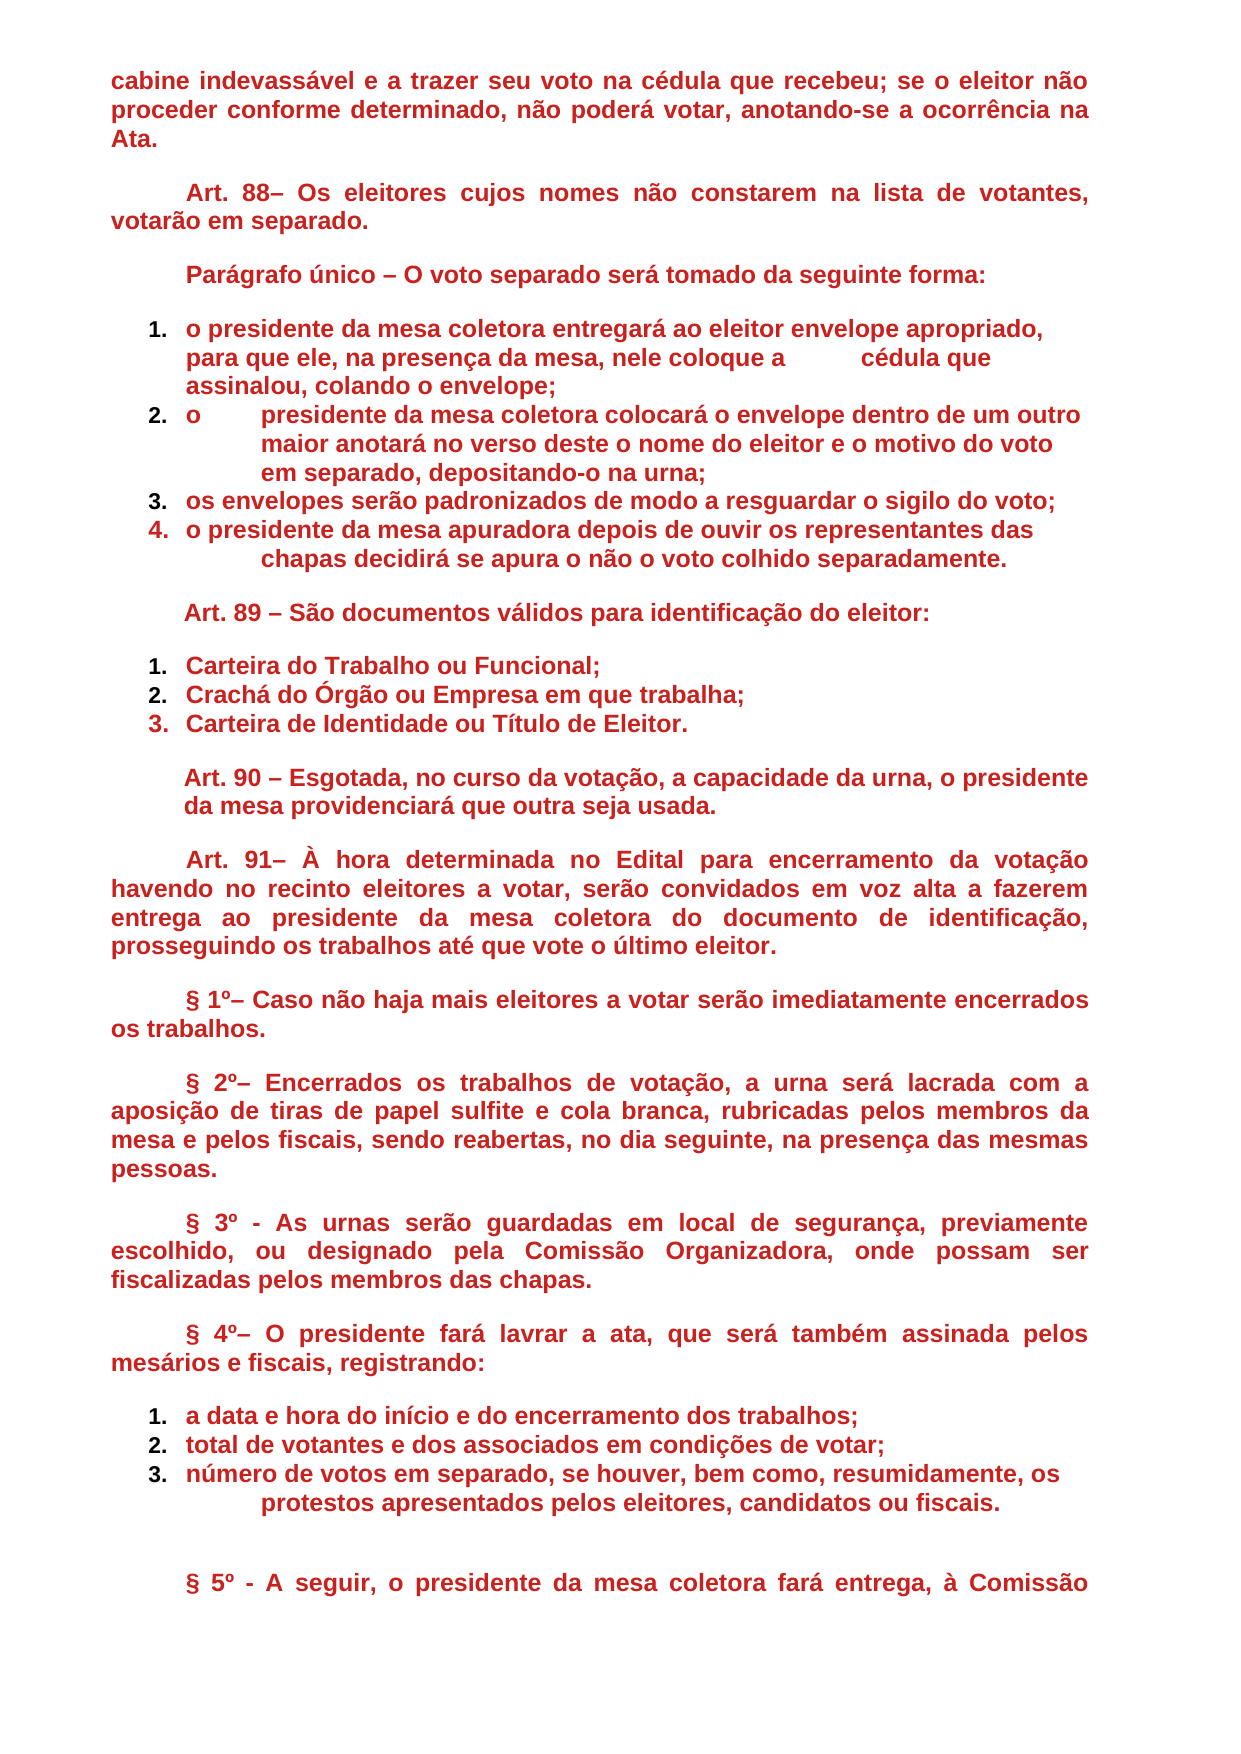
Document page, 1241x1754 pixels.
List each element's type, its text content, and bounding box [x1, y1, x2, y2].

list o presidente da mesa apuradora depois de ouvir os representantes das chapas decidirá se apura o não o voto colhido separadamente. [148, 515, 1090, 573]
text § 5º - A seguir, o presidente da mesa coletora fará entrega, à Comissão [111, 1568, 1090, 1596]
text § 4º– O presidente fará lavrar a ata, que será também assinada pelos mesários e fiscais, registrando: [111, 1319, 1090, 1376]
text cabine indevassável e a trazer seu voto na cédula que recebeu; se o eleitor não proceder conforme determinado, não poderá votar, anotando-se a ocorrência na Ata. [111, 66, 1090, 153]
text Art. 88– Os eleitores cujos nomes não constarem na lista de votantes, votarão em separado. [111, 178, 1090, 235]
list os envelopes serão padronizados de modo a resguardar o sigilo do voto; [148, 486, 1090, 515]
list o presidente da mesa coletora entregará ao eleitor envelope apropriado, para que ele, na presença da mesa, nele coloque a cédula que assinalou, colando o envelope; [148, 314, 1090, 400]
list total de votantes e dos associados em condições de votar; [148, 1430, 1090, 1459]
list Carteira de Identidade ou Título de Eleitor. [148, 709, 1090, 738]
text § 1º– Caso não haja mais eleitores a votar serão imediatamente encerrados os trabalhos. [111, 985, 1090, 1043]
list Carteira do Trabalho ou Funcional; [148, 651, 1090, 680]
list a data e hora do início e do encerramento dos trabalhos; [148, 1401, 1090, 1430]
text Parágrafo único – O voto separado será tomado da seguinte forma: [111, 260, 1090, 289]
text Art. 90 – Esgotada, no curso da votação, a capacidade da urna, o presidente da mesa providenciará que outra seja usada. [183, 763, 1090, 820]
list Crachá do Órgão ou Empresa em que trabalha; [148, 680, 1090, 709]
text § 3º - As urnas serão guardadas em local de segurança, previamente escolhido, ou designado pela Comissão Organizadora, onde possam ser fiscalizadas pelos membros das chapas. [111, 1208, 1090, 1294]
list número de votos em separado, se houver, bem como, resumidamente, os protestos apresentados pelos eleitores, candidatos ou fiscais. [148, 1459, 1090, 1543]
text § 2º– Encerrados os trabalhos de votação, a urna será lacrada com a aposição de tiras de papel sulfite e cola branca, rubricadas pelos membros da mesa e pelos fiscais, sendo reabertas, no dia seguinte, na presença das mesmas pessoas. [111, 1068, 1090, 1183]
list o presidente da mesa coletora colocará o envelope dentro de um outro maior anotará no verso deste o nome do eleitor e o motivo do voto em separado, depositando-o na urna; [148, 400, 1090, 486]
text Art. 91– À hora determinada no Edital para encerramento da votação havendo no recinto eleitores a votar, serão convidados em voz alta a fazerem entrega ao presidente da mesa coletora do documento de identificação, prosseguindo os trabalhos até que vote o último eleitor. [111, 845, 1090, 960]
text Art. 89 – São documentos válidos para identificação do eleitor: [183, 598, 1090, 626]
